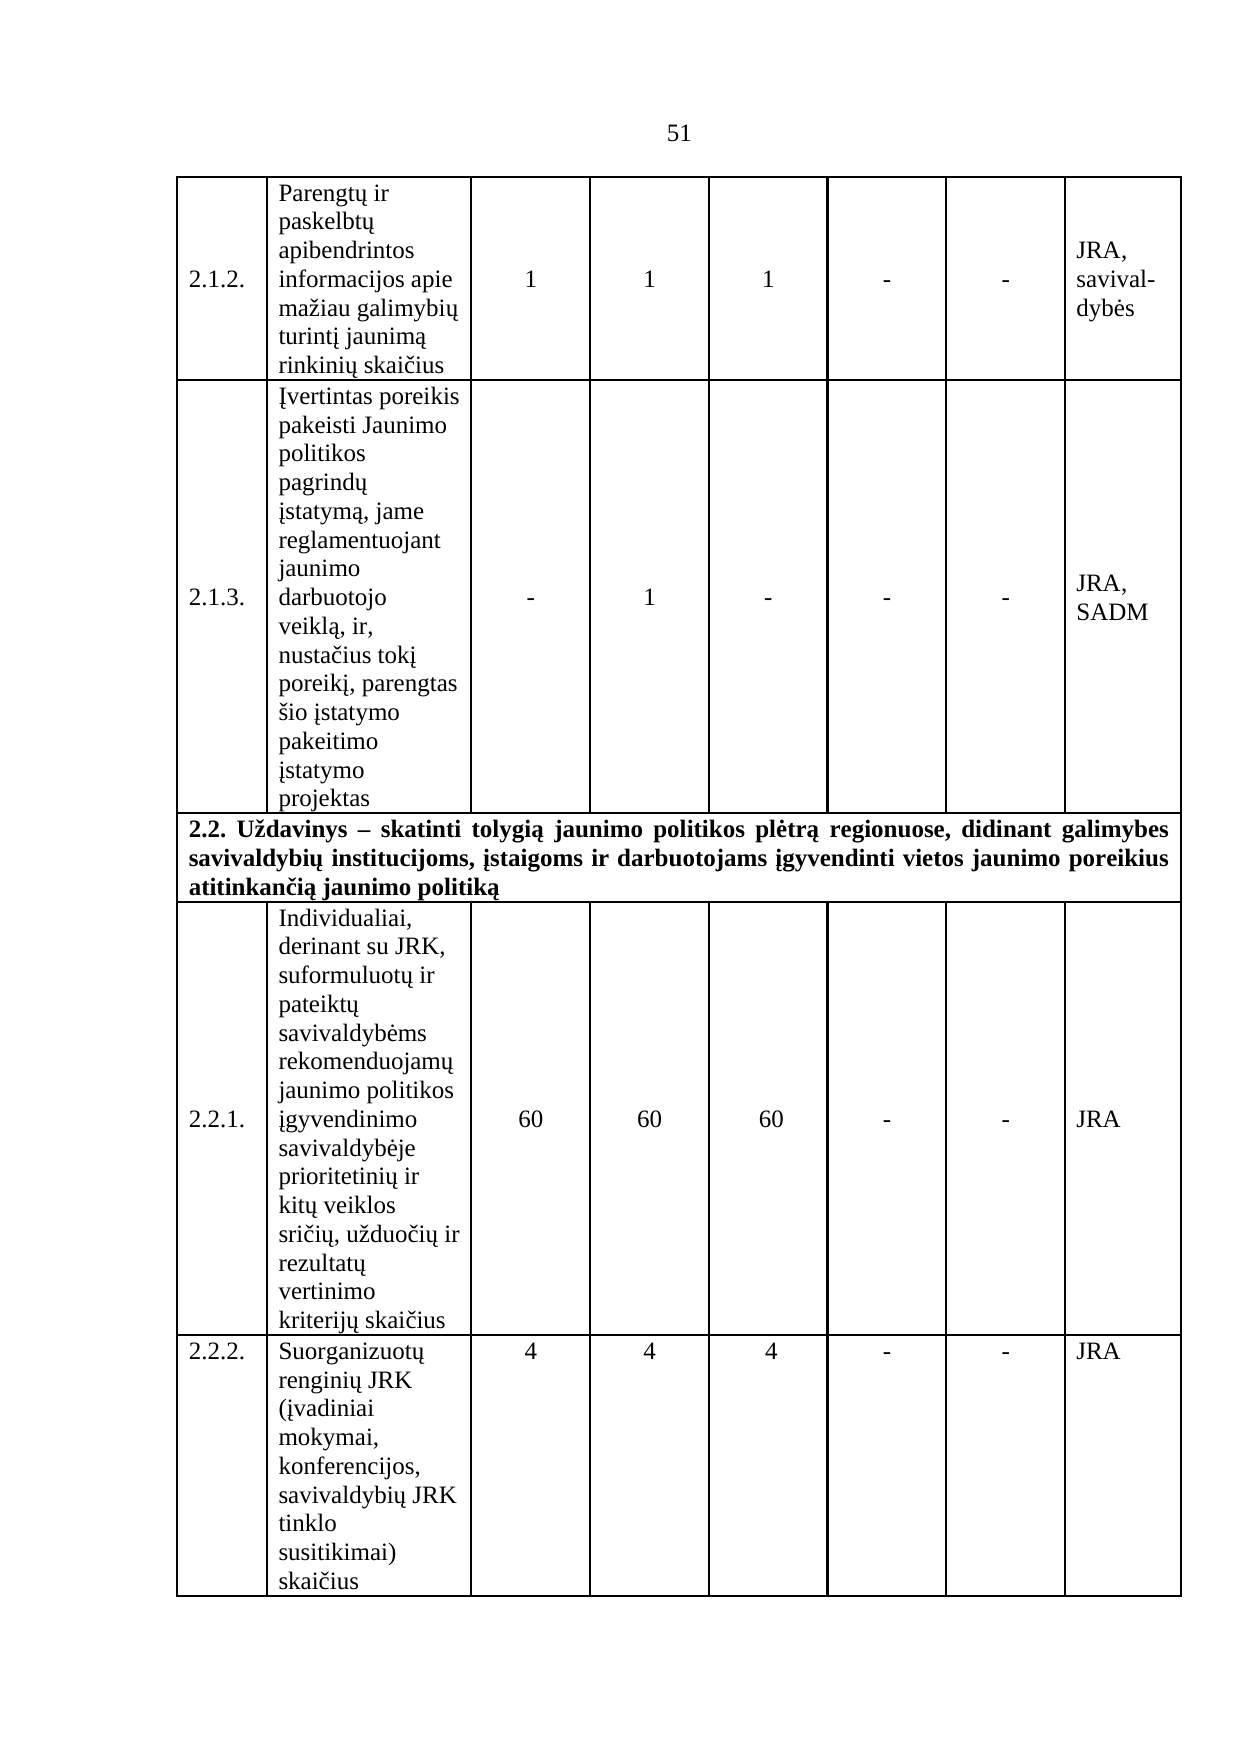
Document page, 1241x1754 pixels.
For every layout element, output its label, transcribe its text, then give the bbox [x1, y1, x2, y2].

table_cell - [710, 381, 826, 812]
table_cell - [829, 1336, 945, 1595]
table_cell JRA [1066, 1336, 1180, 1595]
table_cell - [947, 1336, 1064, 1595]
table_cell Parengtų ir paskelbtų apibendrintos informacijos apie mažiau galimybių turintį jaunimą rinkinių skaičius [268, 178, 470, 379]
table_cell - [829, 381, 945, 812]
table_cell 1 [591, 381, 708, 812]
table_cell 2.1.2. [178, 178, 266, 379]
table_cell JRA, savival-dybės [1066, 178, 1180, 379]
table_cell JRA [1066, 903, 1180, 1334]
table_cell Individualiai, derinant su JRK, suformuluotų ir pateiktų savivaldybėms rekomenduojamų jaunimo politikos įgyvendinimo savivaldybėje prioritetinių ir kitų veiklos sričių, užduočių ir rezultatų vertinimo kriterijų skaičius [268, 903, 470, 1334]
table_cell 60 [472, 903, 589, 1334]
table_cell 2.2. Uždavinys – skatinti tolygią jaunimo politikos plėtrą regionuose, didinant galimybes savivaldybių institucijoms, įstaigoms ir darbuotojams įgyvendinti vietos jaunimo poreikius atitinkančią jaunimo politiką [178, 814, 1180, 901]
table_cell 4 [591, 1336, 708, 1595]
table_cell 2.1.3. [178, 381, 266, 812]
table_cell 1 [472, 178, 589, 379]
table_cell - [829, 903, 945, 1334]
table_cell JRA, SADM [1066, 381, 1180, 812]
table_cell - [947, 381, 1064, 812]
table_cell - [829, 178, 945, 379]
table_cell 4 [710, 1336, 826, 1595]
table_cell 1 [591, 178, 708, 379]
table_cell 2.2.1. [178, 903, 266, 1334]
table_cell - [472, 381, 589, 812]
table_cell 60 [591, 903, 708, 1334]
table_cell 4 [472, 1336, 589, 1595]
table_cell Įvertintas poreikis pakeisti Jaunimo politikos pagrindų įstatymą, jame reglamentuojant jaunimo darbuotojo veiklą, ir, nustačius tokį poreikį, parengtas šio įstatymo pakeitimo įstatymo projektas [268, 381, 470, 812]
table_cell 2.2.2. [178, 1336, 266, 1595]
table_cell - [947, 178, 1064, 379]
table_cell - [947, 903, 1064, 1334]
table_cell 1 [710, 178, 826, 379]
table_cell Suorganizuotų renginių JRK (įvadiniai mokymai, konferencijos, savivaldybių JRK tinklo susitikimai) skaičius [268, 1336, 470, 1595]
table_cell 60 [710, 903, 826, 1334]
